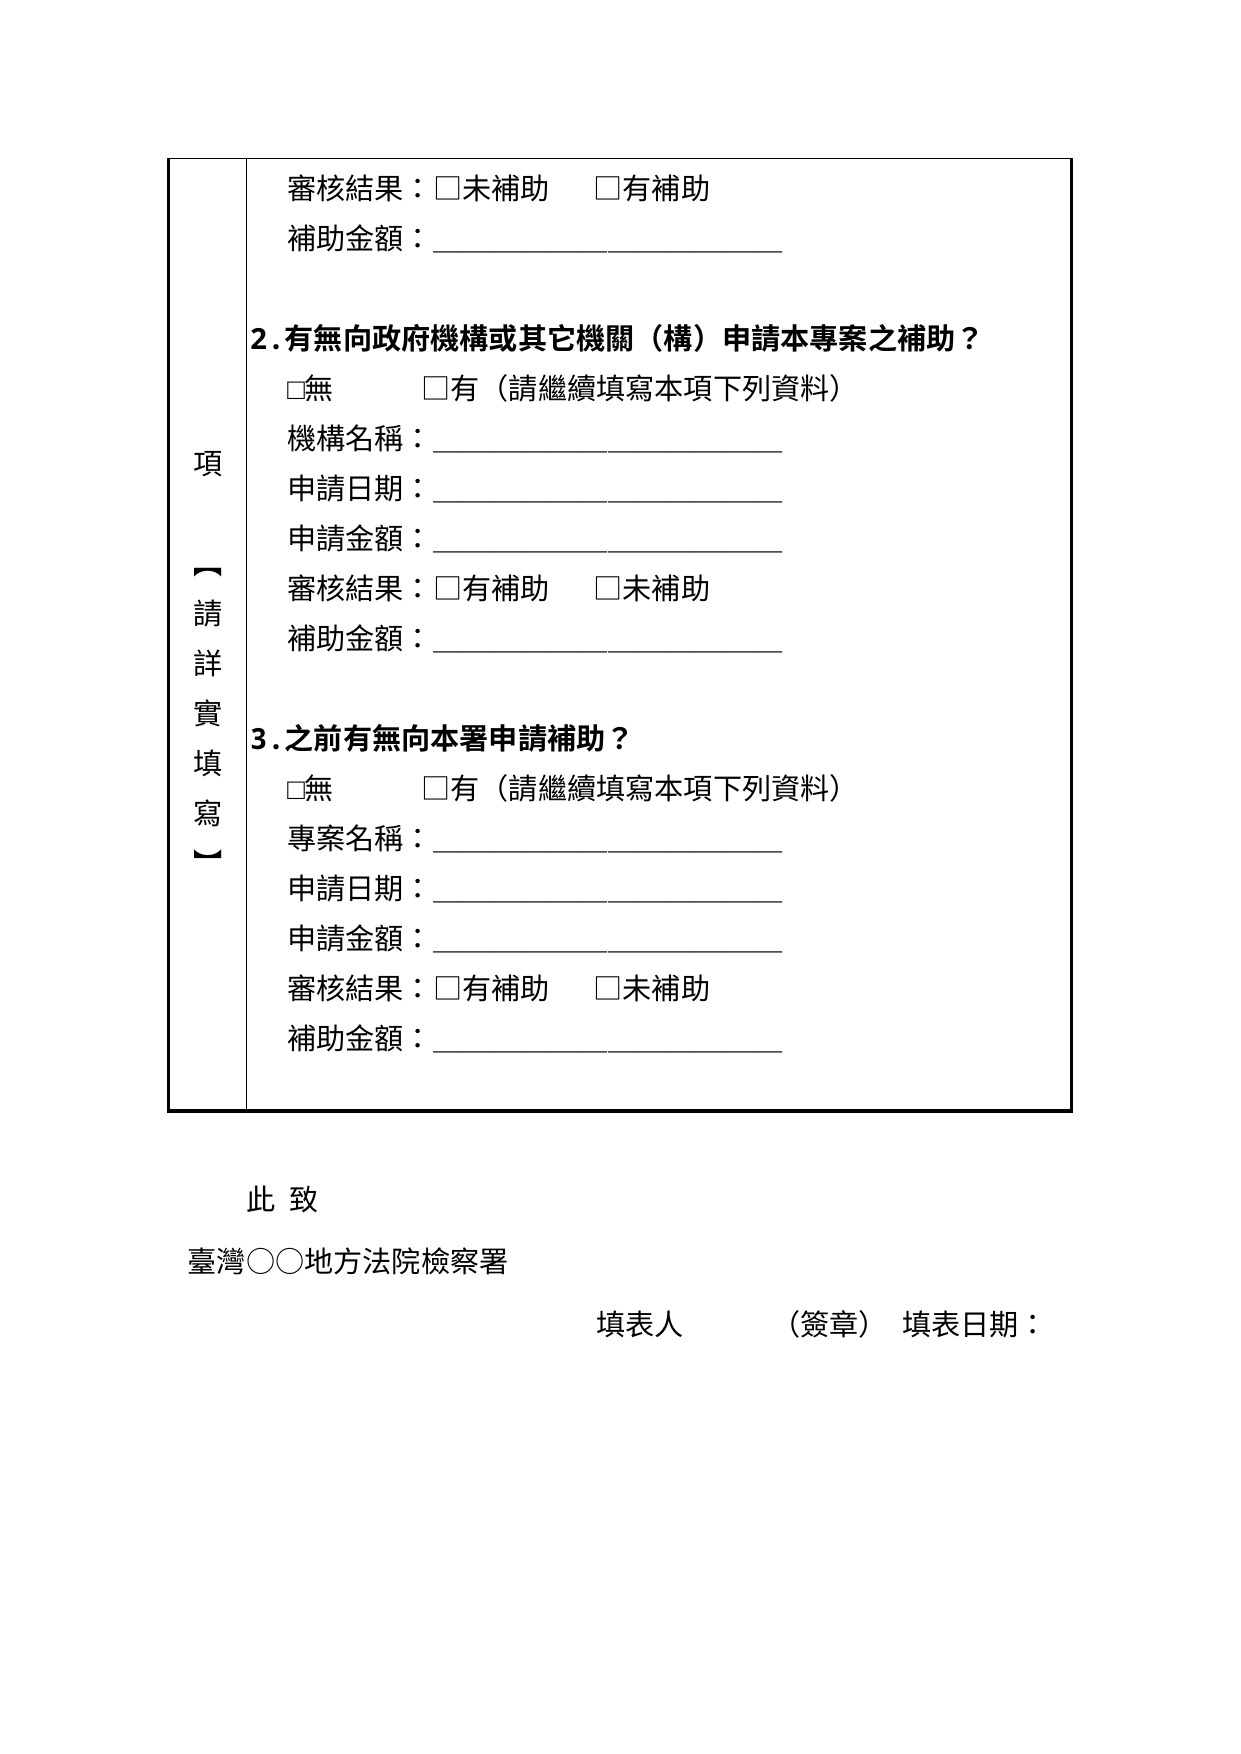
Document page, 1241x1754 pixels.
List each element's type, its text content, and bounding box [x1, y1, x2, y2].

text 臺灣○○地方法院檢察署 [187, 1237, 1053, 1281]
text 填表人 （簽章） 填表日期： [537, 1300, 1053, 1344]
text 此 致 [187, 1175, 1053, 1219]
table_cell 項 ︻ 請 詳 實 填 寫 ︼ [170, 159, 246, 1109]
table_cell 審核結果：□未補助 □有補助 補助金額：＿＿＿＿＿＿＿＿＿＿＿＿ 2.有無向政府機構或其它機關（構）申請本專案之補助？ □無 □有（請繼續填寫本項下列資料） 機構名稱：＿＿＿＿＿＿＿＿＿＿＿＿ 申請日期：＿＿＿＿＿＿＿＿＿＿＿＿ 申請金額：＿＿＿＿＿＿＿＿＿＿＿＿ 審核結果：□有補助 □未補助 補助金額：＿＿＿＿＿＿＿＿＿＿＿＿ 3.之前有無向本署申請補助？ □無 □有（請繼續填寫本項下列資料） 專案名稱：＿＿＿＿＿＿＿＿＿＿＿＿ 申請日期：＿＿＿＿＿＿＿＿＿＿＿＿ 申請金額：＿＿＿＿＿＿＿＿＿＿＿＿ 審核結果：□有補助 □未補助 補助金額：＿＿＿＿＿＿＿＿＿＿＿＿ [247, 159, 1070, 1109]
